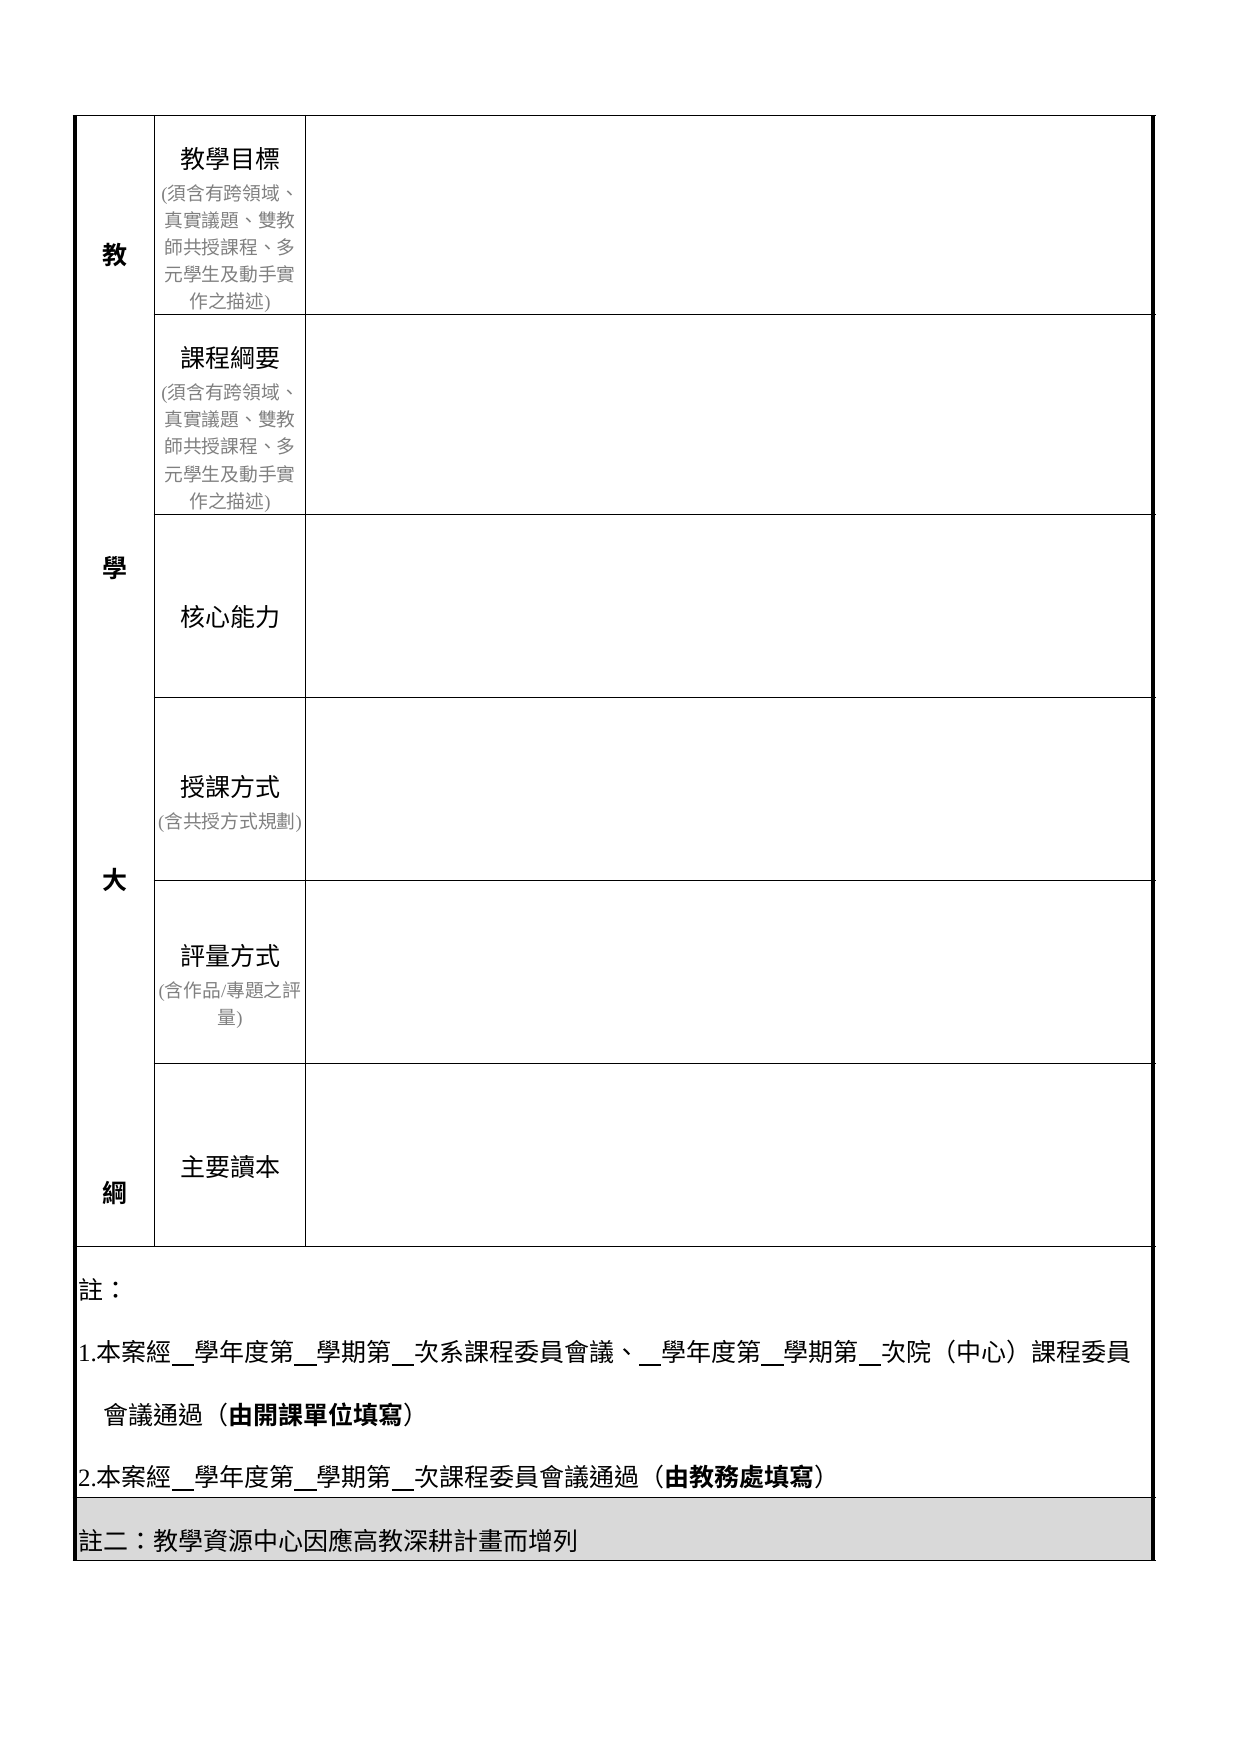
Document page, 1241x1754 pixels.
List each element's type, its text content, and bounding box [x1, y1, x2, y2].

table_cell 主要讀本 [155, 1064, 305, 1246]
table_cell [1155, 115, 1167, 314]
table_cell [306, 116, 1151, 314]
table_cell 授課方式 (含共授方式規劃) [155, 698, 305, 880]
table_cell [306, 515, 1151, 697]
table_cell [306, 881, 1151, 1063]
table_cell [1155, 1246, 1167, 1497]
table_cell 註二：教學資源中心因應高教深耕計畫而增列 [77, 1498, 1151, 1560]
table_cell [1155, 1063, 1167, 1246]
table_cell [1155, 514, 1167, 697]
table_cell [1155, 1497, 1167, 1560]
table_cell 核心能力 [155, 515, 305, 697]
table_cell [306, 698, 1151, 880]
table_cell 教 學 大 綱 [77, 116, 154, 1246]
table_cell 註： 1.本案經 學年度第 學期第 次系課程委員會議、 學年度第 學期第 次院（中心）課程委員會議通過（由開課單位填寫） 2.本案經 學年度第 學期第 次課程委員會議通過（由教務處填寫） [77, 1247, 1151, 1497]
table_cell [1155, 880, 1167, 1063]
table_cell [1155, 314, 1167, 514]
table_cell 評量方式 (含作品/專題之評量) [155, 881, 305, 1063]
table_cell 課程綱要 (須含有跨領域、真實議題、雙教師共授課程、多元學生及動手實作之描述) [155, 315, 305, 514]
table_cell [306, 1064, 1151, 1246]
table_cell 教學目標 (須含有跨領域、真實議題、雙教師共授課程、多元學生及動手實作之描述) [155, 116, 305, 314]
table_cell [306, 315, 1151, 514]
table_cell [1155, 697, 1167, 880]
